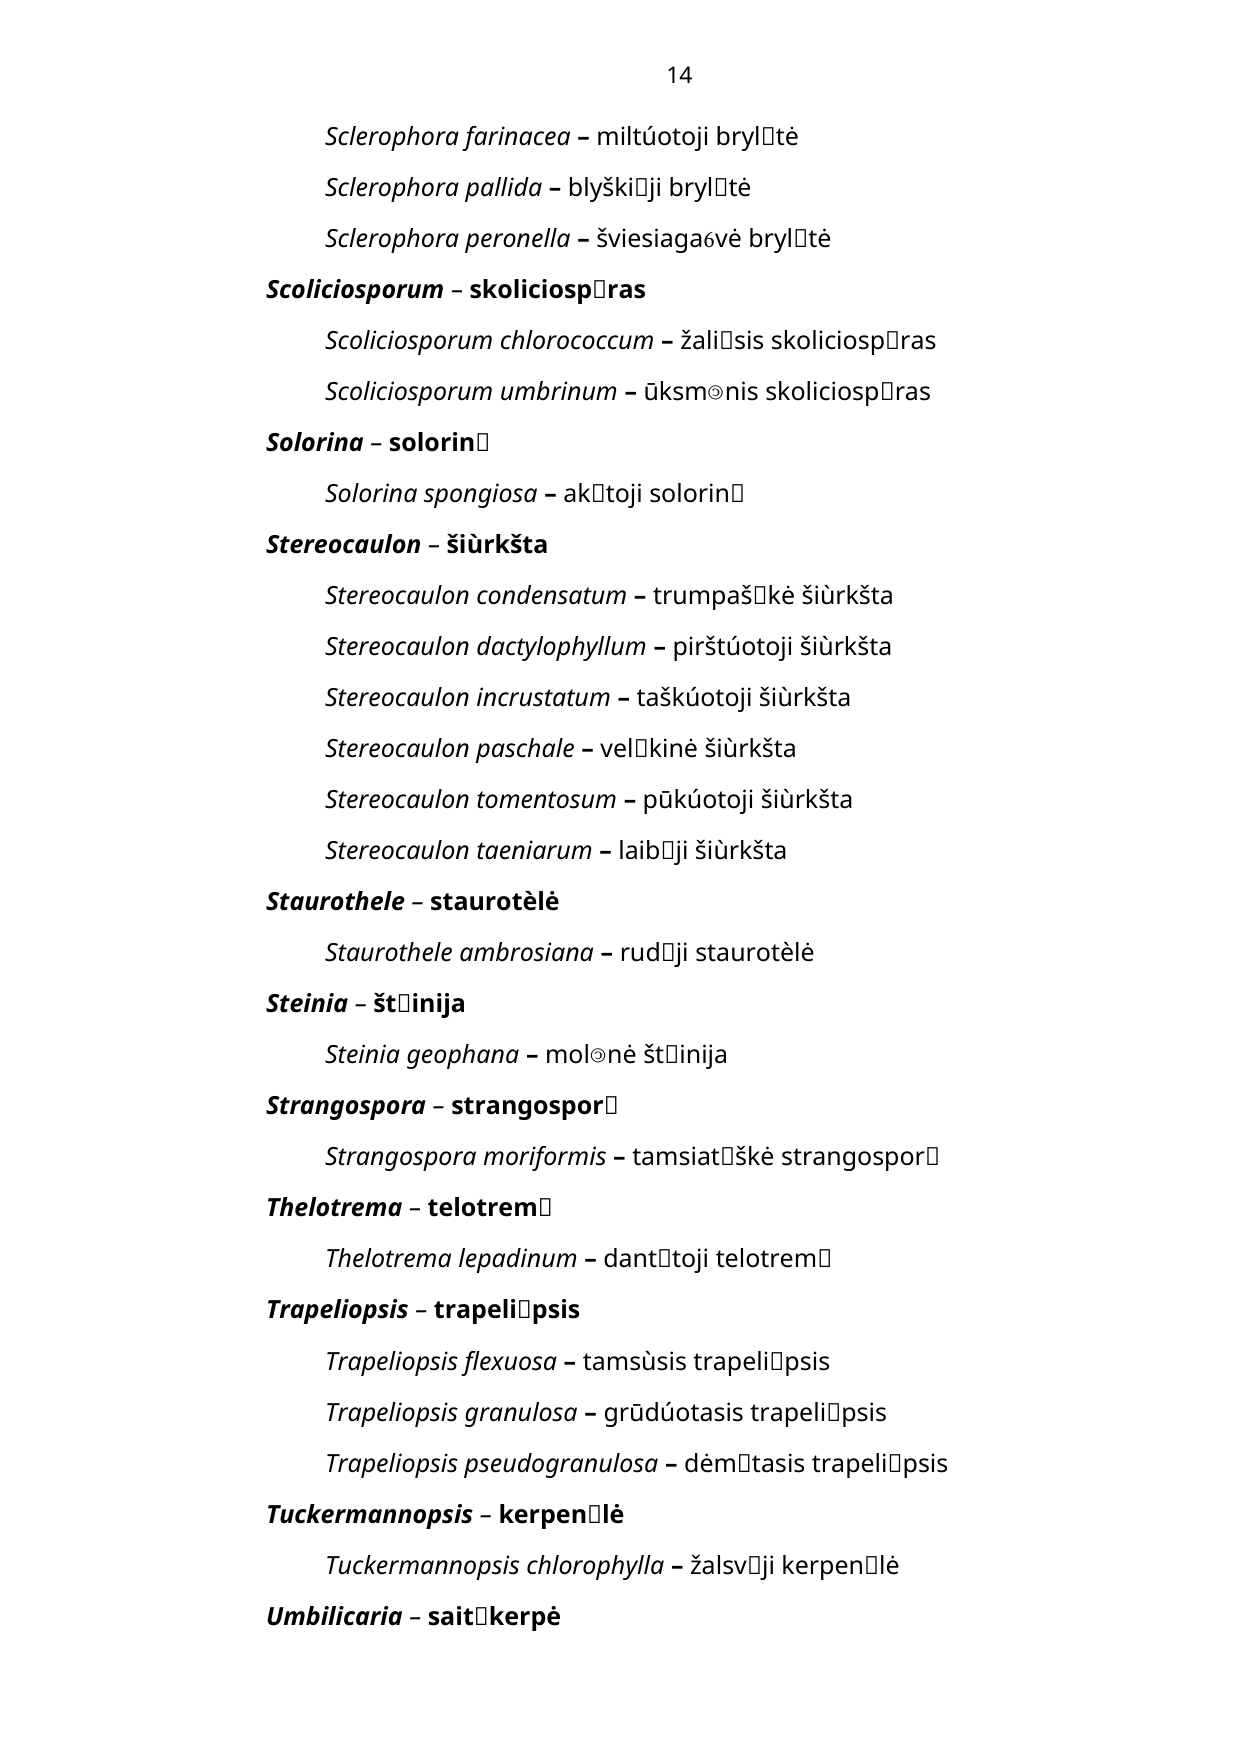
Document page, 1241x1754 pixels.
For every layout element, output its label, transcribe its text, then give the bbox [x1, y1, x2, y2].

text Stereocaulon paschale – velkinė šiùrkšta [266, 731, 1181, 765]
text Sclerophora pallida – blyškiji bryltė [266, 169, 1181, 203]
text Strangospora – strangospor [266, 1088, 1181, 1122]
text Stereocaulon incrustatum – taškúotoji šiùrkšta [266, 679, 1181, 714]
text Stereocaulon condensatum – trumpaškė šiùrkšta [266, 577, 1181, 612]
text Umbilicaria – saitkerpė [266, 1598, 1181, 1632]
text Strangospora moriformis – tamsiatškė strangospor [266, 1139, 1181, 1173]
text Trapeliopsis pseudogranulosa – dėmtasis trapelipsis [266, 1445, 1181, 1479]
text Trapeliopsis – trapelipsis [266, 1292, 1181, 1326]
text Solorina – solorin [266, 424, 1181, 458]
text Stereocaulon – šiùrkšta [266, 526, 1181, 561]
text Trapeliopsis flexuosa – tamsùsis trapelipsis [266, 1343, 1181, 1377]
text Stereocaulon tomentosum – pūkúotoji šiùrkšta [266, 782, 1181, 816]
text Scoliciosporum chlorococcum – žalisis skoliciospras [266, 322, 1181, 356]
text Tuckermannopsis chlorophylla – žalsvji kerpenlė [266, 1547, 1181, 1581]
text Staurothele – staurotèlė [266, 884, 1181, 918]
text Stereocaulon dactylophyllum – pirštúotoji šiùrkšta [266, 628, 1181, 663]
text Tuckermannopsis – kerpenlė [266, 1496, 1181, 1530]
text Stereocaulon taeniarum – laibji šiùrkšta [266, 833, 1181, 867]
text Thelotrema – telotrem [266, 1190, 1181, 1224]
text Scoliciosporum umbrinum – ūksmnis skoliciospras [266, 373, 1181, 407]
text Trapeliopsis granulosa – grūdúotasis trapelipsis [266, 1394, 1181, 1428]
text Sclerophora farinacea – miltúotoji bryltė [266, 118, 1181, 152]
text Scoliciosporum – skoliciospras [266, 271, 1181, 305]
text Sclerophora peronella – šviesiagavė bryltė [266, 220, 1181, 254]
text Thelotrema lepadinum – danttoji telotrem [266, 1241, 1181, 1275]
text Solorina spongiosa – aktoji solorin [266, 475, 1181, 509]
text Steinia geophana – molnė štinija [266, 1037, 1181, 1071]
text Staurothele ambrosiana – rudji staurotèlė [266, 935, 1181, 969]
text Steinia – štinija [266, 986, 1181, 1020]
